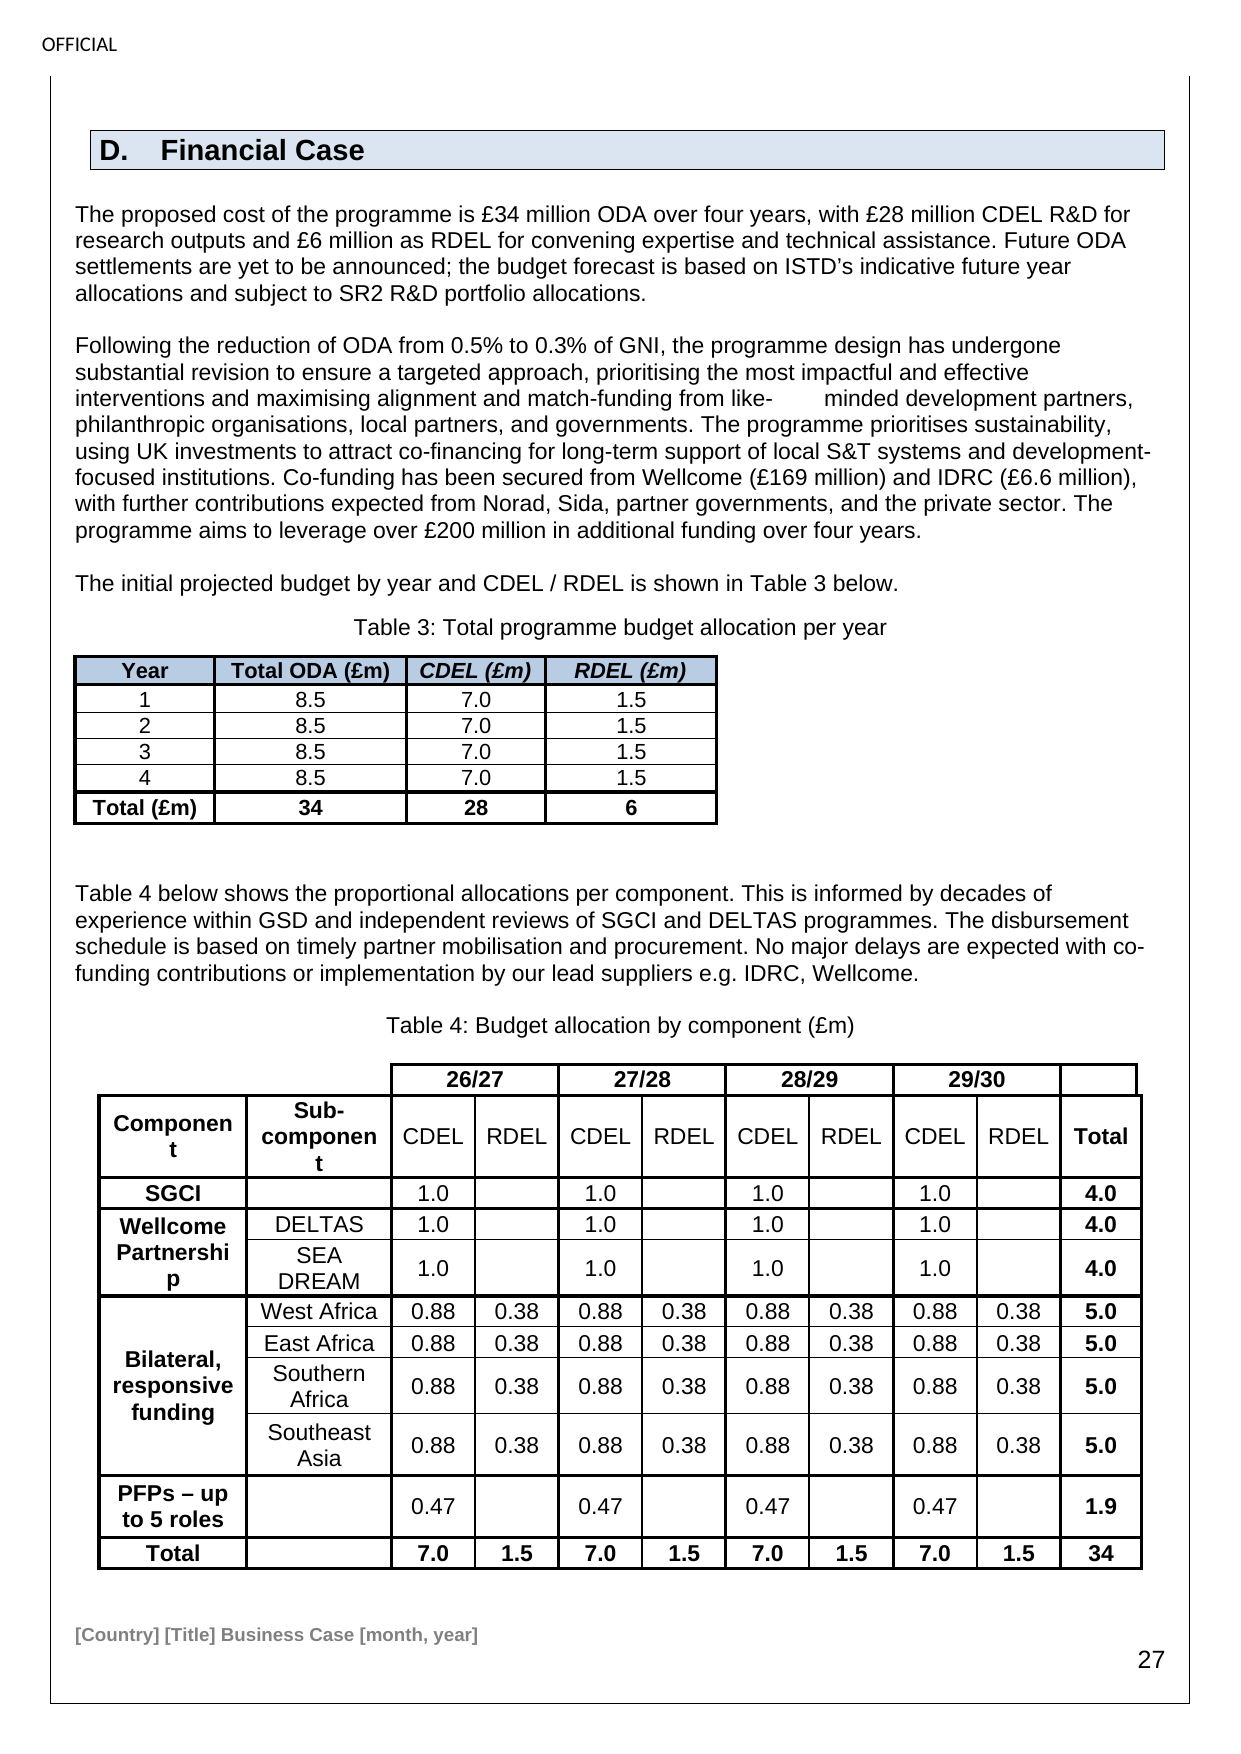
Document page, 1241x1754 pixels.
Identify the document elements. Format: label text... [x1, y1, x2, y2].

table_cell 7.0 [408, 765, 544, 790]
table_cell 0.38 [476, 1414, 557, 1474]
table_cell 0.88 [393, 1327, 474, 1357]
table_cell 1.5 [547, 765, 715, 790]
table_header Year [77, 658, 213, 683]
text Table 3: Total programme budget allocation per year [75, 614, 1165, 641]
table_cell 1.0 [560, 1179, 641, 1207]
table_cell [643, 1240, 724, 1294]
table_cell East Africa [248, 1327, 390, 1357]
table_header 28/29 [727, 1066, 892, 1094]
table_cell CDEL [393, 1097, 474, 1176]
table_cell 0.38 [978, 1327, 1059, 1357]
table_cell 5.0 [1062, 1358, 1140, 1413]
table_cell [810, 1477, 892, 1536]
table_cell 1 [77, 686, 213, 712]
table_cell 0.88 [393, 1358, 474, 1413]
table_cell CDEL [560, 1097, 641, 1176]
table_cell 0.38 [978, 1414, 1059, 1474]
table_cell Total [1062, 1097, 1140, 1176]
table_cell [476, 1210, 557, 1238]
text Table 4 below shows the proportional allocations per component. This is informed by decades of experience within GSD and independent reviews of SGCI and DELTAS programmes. The disbursement schedule is based on timely partner mobilisation and procurement. No major delays are expected with co-funding contributions or implementation by our lead suppliers e.g. IDRC, Wellcome. [75, 880, 1165, 986]
table_cell [476, 1477, 557, 1536]
table_header CDEL (£m) [408, 658, 544, 683]
table_cell 0.38 [810, 1414, 892, 1474]
table_cell 0.47 [393, 1477, 474, 1536]
table_cell 0.88 [727, 1327, 808, 1357]
table_header RDEL (£m) [547, 658, 715, 683]
text The proposed cost of the programme is £34 million ODA over four years, with £28 million CDEL R&D for research outputs and £6 million as RDEL for convening expertise and technical assistance. Future ODA settlements are yet to be announced; the budget forecast is based on ISTD’s indicative future year allocations and subject to SR2 R&D portfolio allocations. [75, 201, 1165, 306]
table_header 27/28 [560, 1066, 724, 1094]
table_cell 1.5 [547, 713, 715, 738]
table_cell [248, 1539, 390, 1567]
table_cell 34 [216, 794, 405, 822]
table_cell [248, 1477, 390, 1536]
table_cell 0.88 [727, 1298, 808, 1326]
table_cell 1.5 [643, 1539, 724, 1567]
table_cell [978, 1477, 1059, 1536]
table_cell Total [101, 1539, 245, 1567]
table_cell 1.0 [727, 1179, 808, 1207]
table_cell [978, 1179, 1059, 1207]
table_cell RDEL [978, 1097, 1059, 1176]
table_cell 0.38 [978, 1358, 1059, 1413]
table_cell [810, 1210, 892, 1238]
table_header [1062, 1066, 1135, 1094]
table_cell 0.88 [393, 1414, 474, 1474]
text Table 4: Budget allocation by component (£m) [75, 1012, 1165, 1038]
table_cell 3 [77, 739, 213, 764]
table_cell 0.88 [560, 1358, 641, 1413]
table_cell 0.88 [560, 1298, 641, 1326]
table_cell 1.0 [895, 1240, 976, 1294]
table_cell 0.88 [895, 1327, 976, 1357]
table_cell CDEL [727, 1097, 808, 1176]
table_cell 8.5 [216, 739, 405, 764]
table_cell 0.38 [643, 1298, 724, 1326]
table_cell 0.38 [810, 1298, 892, 1326]
table_cell 28 [408, 794, 544, 822]
table_cell 0.38 [643, 1414, 724, 1474]
table_cell 0.88 [393, 1298, 474, 1326]
table_cell 1.0 [727, 1210, 808, 1238]
table_cell Southern Africa [248, 1358, 390, 1413]
table_cell 0.88 [895, 1358, 976, 1413]
table_cell 0.38 [476, 1327, 557, 1357]
table_cell 8.5 [216, 686, 405, 712]
table_cell 1.0 [393, 1210, 474, 1238]
table_cell 8.5 [216, 713, 405, 738]
table_cell [476, 1179, 557, 1207]
table_cell 4.0 [1062, 1240, 1140, 1294]
table_cell West Africa [248, 1298, 390, 1326]
table_cell 0.88 [895, 1298, 976, 1326]
table_cell [643, 1210, 724, 1238]
table_cell Component [101, 1097, 245, 1176]
table_cell 7.0 [895, 1539, 976, 1567]
table_cell 0.38 [643, 1327, 724, 1357]
table_cell [810, 1240, 892, 1294]
table_cell [643, 1477, 724, 1536]
table_cell 5.0 [1062, 1298, 1140, 1326]
table_cell 4 [77, 765, 213, 790]
table_cell 7.0 [408, 686, 544, 712]
table_cell 4.0 [1062, 1210, 1140, 1238]
table_cell 1.5 [978, 1539, 1059, 1567]
table_cell 0.88 [727, 1358, 808, 1413]
table_cell Wellcome Partnership [101, 1210, 245, 1294]
table_cell DELTAS [248, 1210, 390, 1238]
table_cell 0.38 [978, 1298, 1059, 1326]
text Following the reduction of ODA from 0.5% to 0.3% of GNI, the programme design has undergone substantial revision to ensure a targeted approach, prioritising the most impactful and effective interventions and maximising alignment and match-funding from like- minded development partners, philanthropic organisations, local partners, and governments. The programme prioritises sustainability, using UK investments to attract co-financing for long-term support of local S&T systems and development-focused institutions. Co-funding has been secured from Wellcome (£169 million) and IDRC (£6.6 million), with further contributions expected from Norad, Sida, partner governments, and the private sector. The programme aims to leverage over £200 million in additional funding over four years. [75, 332, 1165, 543]
table_cell 0.88 [560, 1327, 641, 1357]
table_cell 0.88 [560, 1414, 641, 1474]
table_cell 0.47 [560, 1477, 641, 1536]
table_cell 2 [77, 713, 213, 738]
table_cell [978, 1240, 1059, 1294]
text The initial projected budget by year and CDEL / RDEL is shown in Table 3 below. [75, 569, 1165, 596]
table_cell Southeast Asia [248, 1414, 390, 1474]
table_cell [978, 1210, 1059, 1238]
table_cell 7.0 [408, 713, 544, 738]
table_cell 1.0 [560, 1210, 641, 1238]
table_cell SGCI [101, 1179, 245, 1207]
table_cell 0.88 [895, 1414, 976, 1474]
table_cell 7.0 [393, 1539, 474, 1567]
table_cell 0.38 [810, 1358, 892, 1413]
table_cell [248, 1179, 390, 1207]
table_cell Sub-component [248, 1097, 390, 1176]
table_cell RDEL [643, 1097, 724, 1176]
table_cell [643, 1179, 724, 1207]
table_cell 1.5 [547, 686, 715, 712]
table_cell 5.0 [1062, 1414, 1140, 1474]
table_cell 1.5 [810, 1539, 892, 1567]
table_cell 0.88 [727, 1414, 808, 1474]
table_cell 6 [547, 794, 715, 822]
table_cell 1.0 [895, 1179, 976, 1207]
table_header 26/27 [393, 1066, 557, 1094]
table_cell 5.0 [1062, 1327, 1140, 1357]
table_cell Bilateral, responsive funding [101, 1298, 245, 1474]
table_cell SEA DREAM [248, 1240, 390, 1294]
table_cell 0.47 [895, 1477, 976, 1536]
table_cell 7.0 [560, 1539, 641, 1567]
table_cell RDEL [476, 1097, 557, 1176]
table_cell 0.38 [476, 1358, 557, 1413]
subtitle D. Financial Case [91, 131, 1164, 169]
table_cell 4.0 [1062, 1179, 1140, 1207]
table_header [247, 1063, 390, 1094]
table_cell 1.0 [560, 1240, 641, 1294]
table_cell 8.5 [216, 765, 405, 790]
table_cell 0.38 [643, 1358, 724, 1413]
table_cell 7.0 [727, 1539, 808, 1567]
table_cell 1.5 [547, 739, 715, 764]
table_cell [810, 1179, 892, 1207]
table_cell 1.9 [1062, 1477, 1140, 1536]
table_cell 7.0 [408, 739, 544, 764]
table_cell 34 [1062, 1539, 1140, 1567]
table_header [99, 1063, 247, 1094]
table_cell 1.0 [393, 1240, 474, 1294]
table_cell 0.38 [476, 1298, 557, 1326]
table_cell RDEL [810, 1097, 892, 1176]
table_cell 0.38 [810, 1327, 892, 1357]
table_cell 0.47 [727, 1477, 808, 1536]
table_cell 1.0 [393, 1179, 474, 1207]
table_cell Total (£m) [77, 794, 213, 822]
table_cell PFPs – up to 5 roles [101, 1477, 245, 1536]
table_header 29/30 [895, 1066, 1059, 1094]
table_cell 1.5 [476, 1539, 557, 1567]
table_cell CDEL [895, 1097, 976, 1176]
table_cell 1.0 [727, 1240, 808, 1294]
table_cell 1.0 [895, 1210, 976, 1238]
table_cell [476, 1240, 557, 1294]
table_header Total ODA (£m) [216, 658, 405, 683]
